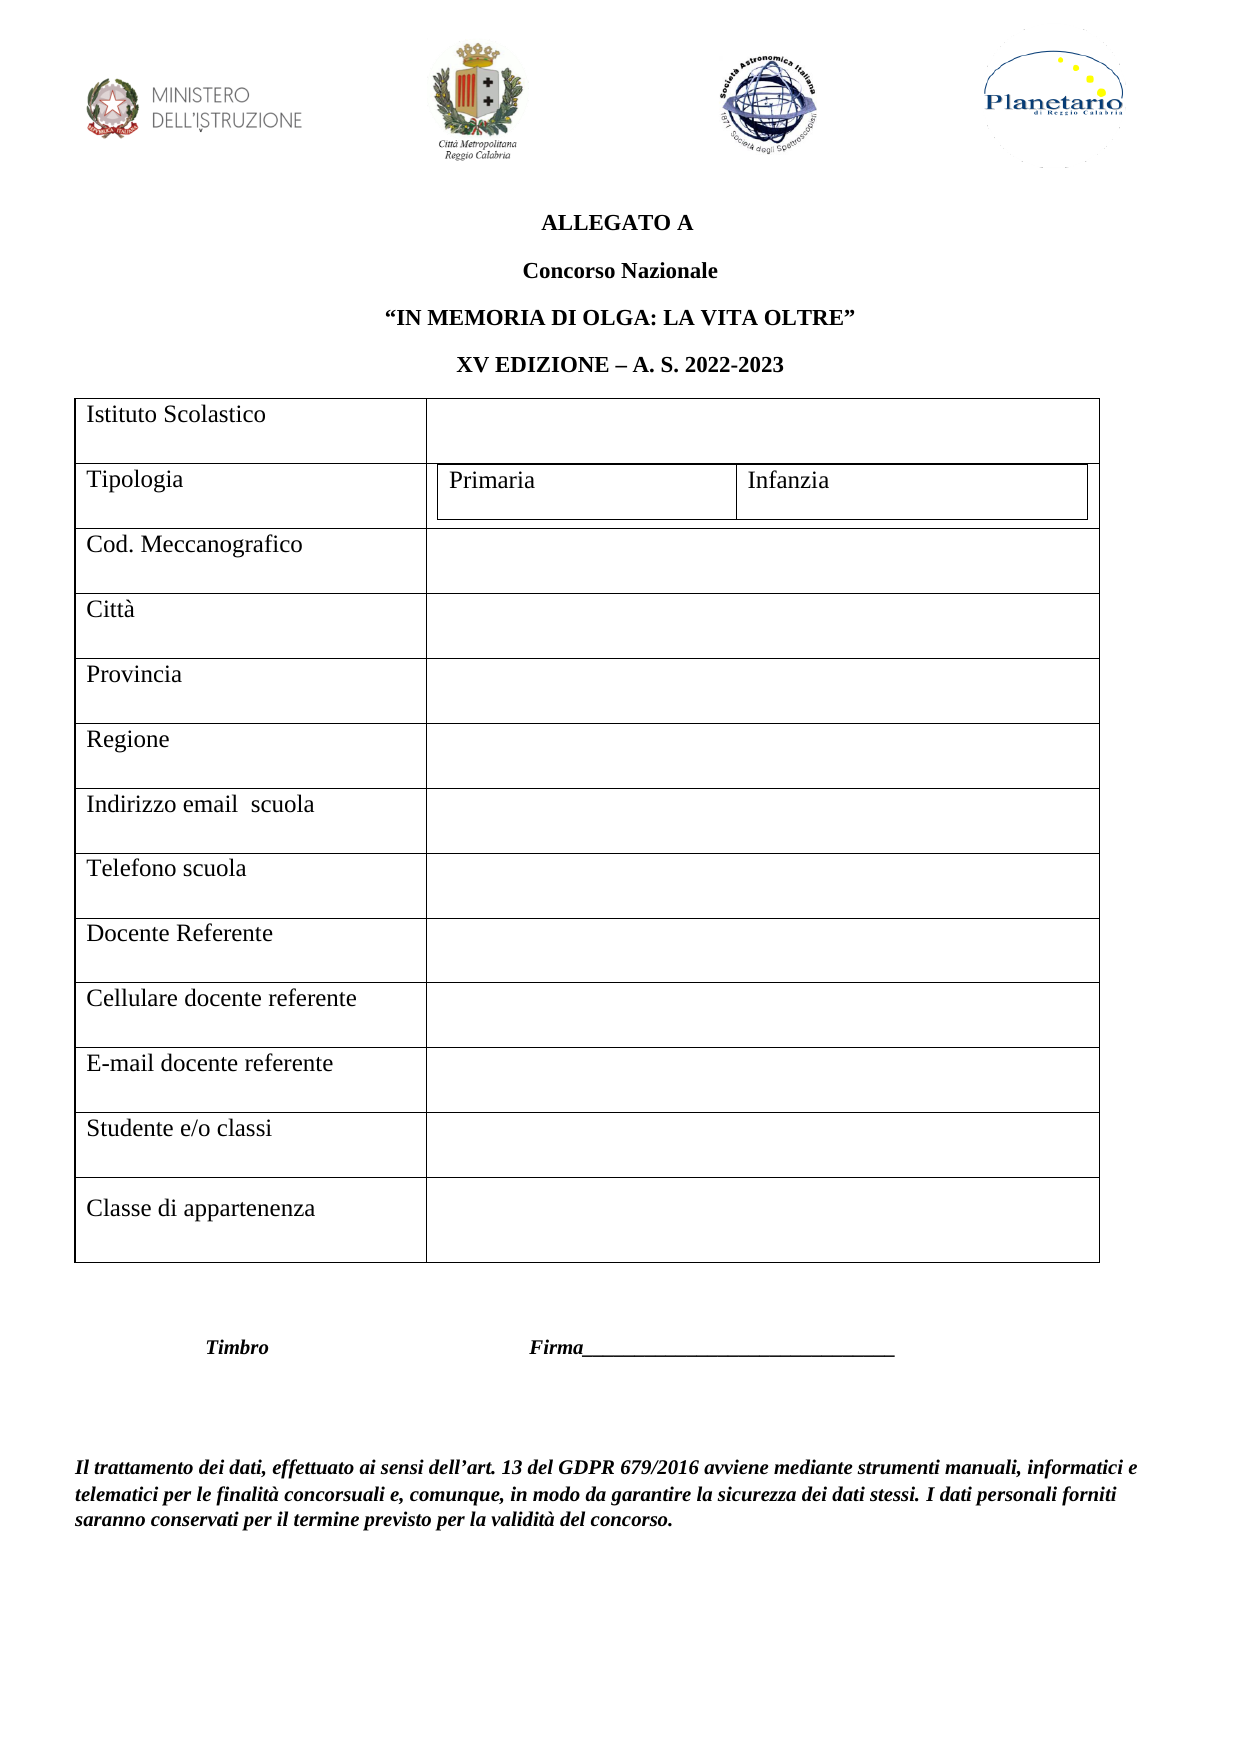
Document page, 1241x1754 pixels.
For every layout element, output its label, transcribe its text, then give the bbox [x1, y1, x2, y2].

table_cell [427, 464, 1099, 528]
table_cell Docente Referente [76, 919, 426, 982]
table_cell Telefono scuola [76, 854, 426, 917]
table_cell [427, 919, 1099, 982]
table_cell Cellulare docente referente [76, 983, 426, 1047]
table_cell [427, 1048, 1099, 1112]
table_header [427, 399, 1099, 463]
table_cell [427, 1113, 1099, 1177]
text XV EDIZIONE – A. S. 2022-2023 [75, 351, 1165, 377]
text Concorso Nazionale [75, 257, 1165, 283]
table_cell Città [76, 594, 426, 658]
table_cell Cod. Meccanografico [76, 529, 426, 593]
table_cell Regione [76, 724, 426, 788]
table_cell Studente e/o classi [76, 1113, 426, 1177]
table_header Primaria [438, 465, 736, 519]
table_cell [427, 983, 1099, 1047]
table_cell Classe di appartenenza [76, 1178, 426, 1262]
table_cell [427, 529, 1099, 593]
table_cell [427, 1178, 1099, 1262]
text ALLEGATO A [75, 209, 1165, 236]
table_cell [427, 789, 1099, 852]
table_cell E-mail docente referente [76, 1048, 426, 1112]
table_cell Indirizzo email scuola [76, 789, 426, 852]
text Il trattamento dei dati, effettuato ai sensi dell’art. 13 del GDPR 679/2016 avviene mediante strumenti manuali, informatici e telematici per le finalità concorsuali e, comunque, in modo da garantire la sicurezza dei dati stessi. I dati personali forniti saranno conservati per il termine previsto per la validità del concorso. [75, 1455, 1165, 1531]
table_header Istituto Scolastico [76, 399, 426, 463]
table_header Infanzia [737, 465, 1087, 519]
table_cell [427, 854, 1099, 917]
table_cell [427, 659, 1099, 723]
table_cell Provincia [76, 659, 426, 723]
table_cell [427, 724, 1099, 788]
text Timbro Firma______________________________ [75, 1335, 1165, 1359]
text “IN MEMORIA DI OLGA: LA VITA OLTRE” [75, 304, 1165, 330]
table_cell Tipologia [76, 464, 426, 528]
table_cell [427, 594, 1099, 658]
